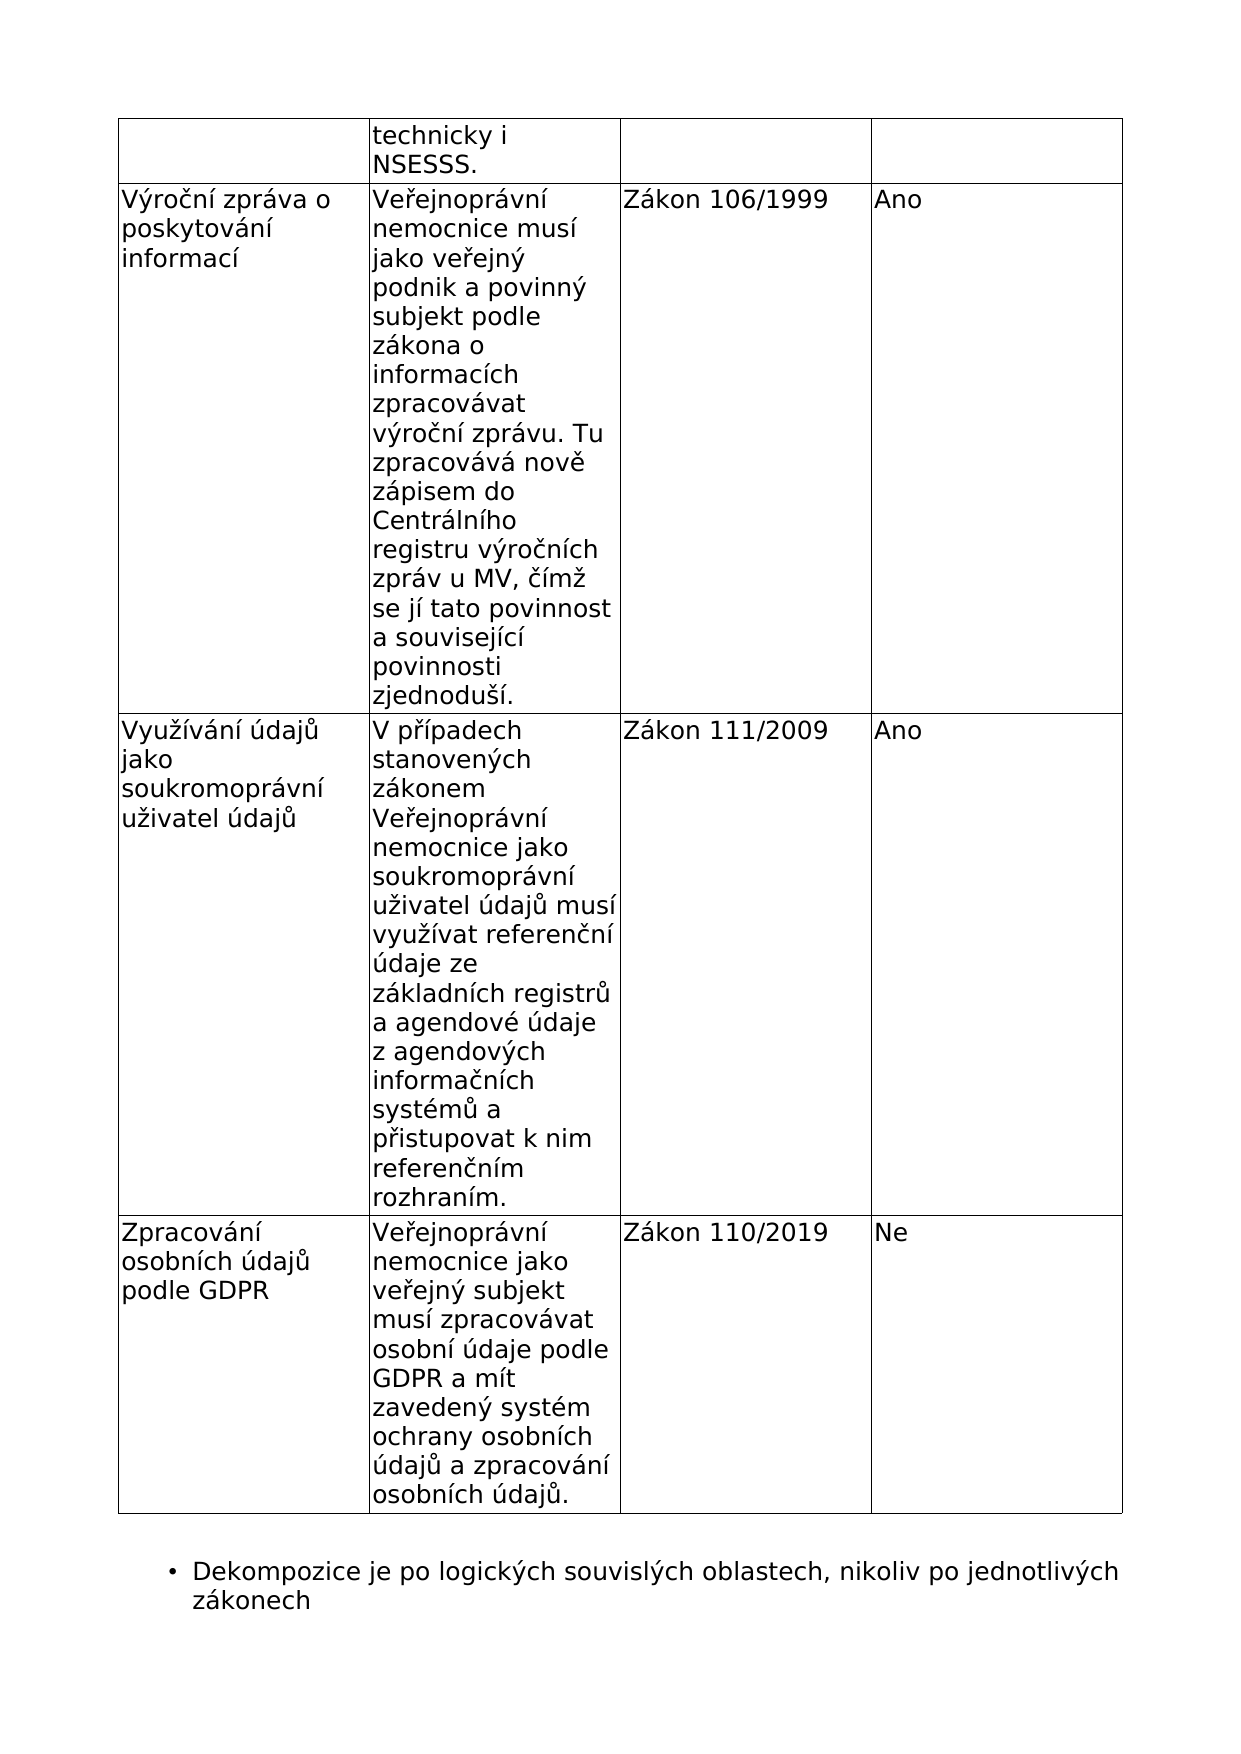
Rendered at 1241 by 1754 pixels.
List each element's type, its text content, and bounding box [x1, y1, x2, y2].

table_cell Zákon 111/2009 [621, 714, 871, 1215]
table_cell Veřejnoprávní nemocnice musí jako veřejný podnik a povinný subjekt podle zákona o informacích zpracovávat výroční zprávu. Tu zpracovává nově zápisem do Centrálního registru výročních zpráv u MV, čímž se jí tato povinnost a související povinnosti zjednoduší. [370, 184, 620, 713]
table_cell Zpracování osobních údajů podle GDPR [119, 1216, 369, 1513]
table_cell Ano [872, 714, 1122, 1215]
table_cell Zákon 110/2019 [621, 1216, 871, 1513]
table_cell V případech stanovených zákonem Veřejnoprávní nemocnice jako soukromoprávní uživatel údajů musí využívat referenční údaje ze základních registrů a agendové údaje z agendových informačních systémů a přistupovat k nim referenčním rozhraním. [370, 714, 620, 1215]
table_cell technicky i NSESSS. [370, 119, 620, 182]
table_cell Ano [872, 184, 1122, 713]
table_cell [621, 119, 871, 182]
table_cell Veřejnoprávní nemocnice jako veřejný subjekt musí zpracovávat osobní údaje podle GDPR a mít zavedený systém ochrany osobních údajů a zpracování osobních údajů. [370, 1216, 620, 1513]
table_cell Výroční zpráva o poskytování informací [119, 184, 369, 713]
table_cell [119, 119, 369, 182]
table_cell Využívání údajů jako soukromoprávní uživatel údajů [119, 714, 369, 1215]
table_cell Zákon 106/1999 [621, 184, 871, 713]
table_cell Ne [872, 1216, 1122, 1513]
table_cell [872, 119, 1122, 182]
list Dekompozice je po logických souvislých oblastech, nikoliv po jednotlivých zákonech [177, 1557, 1122, 1615]
